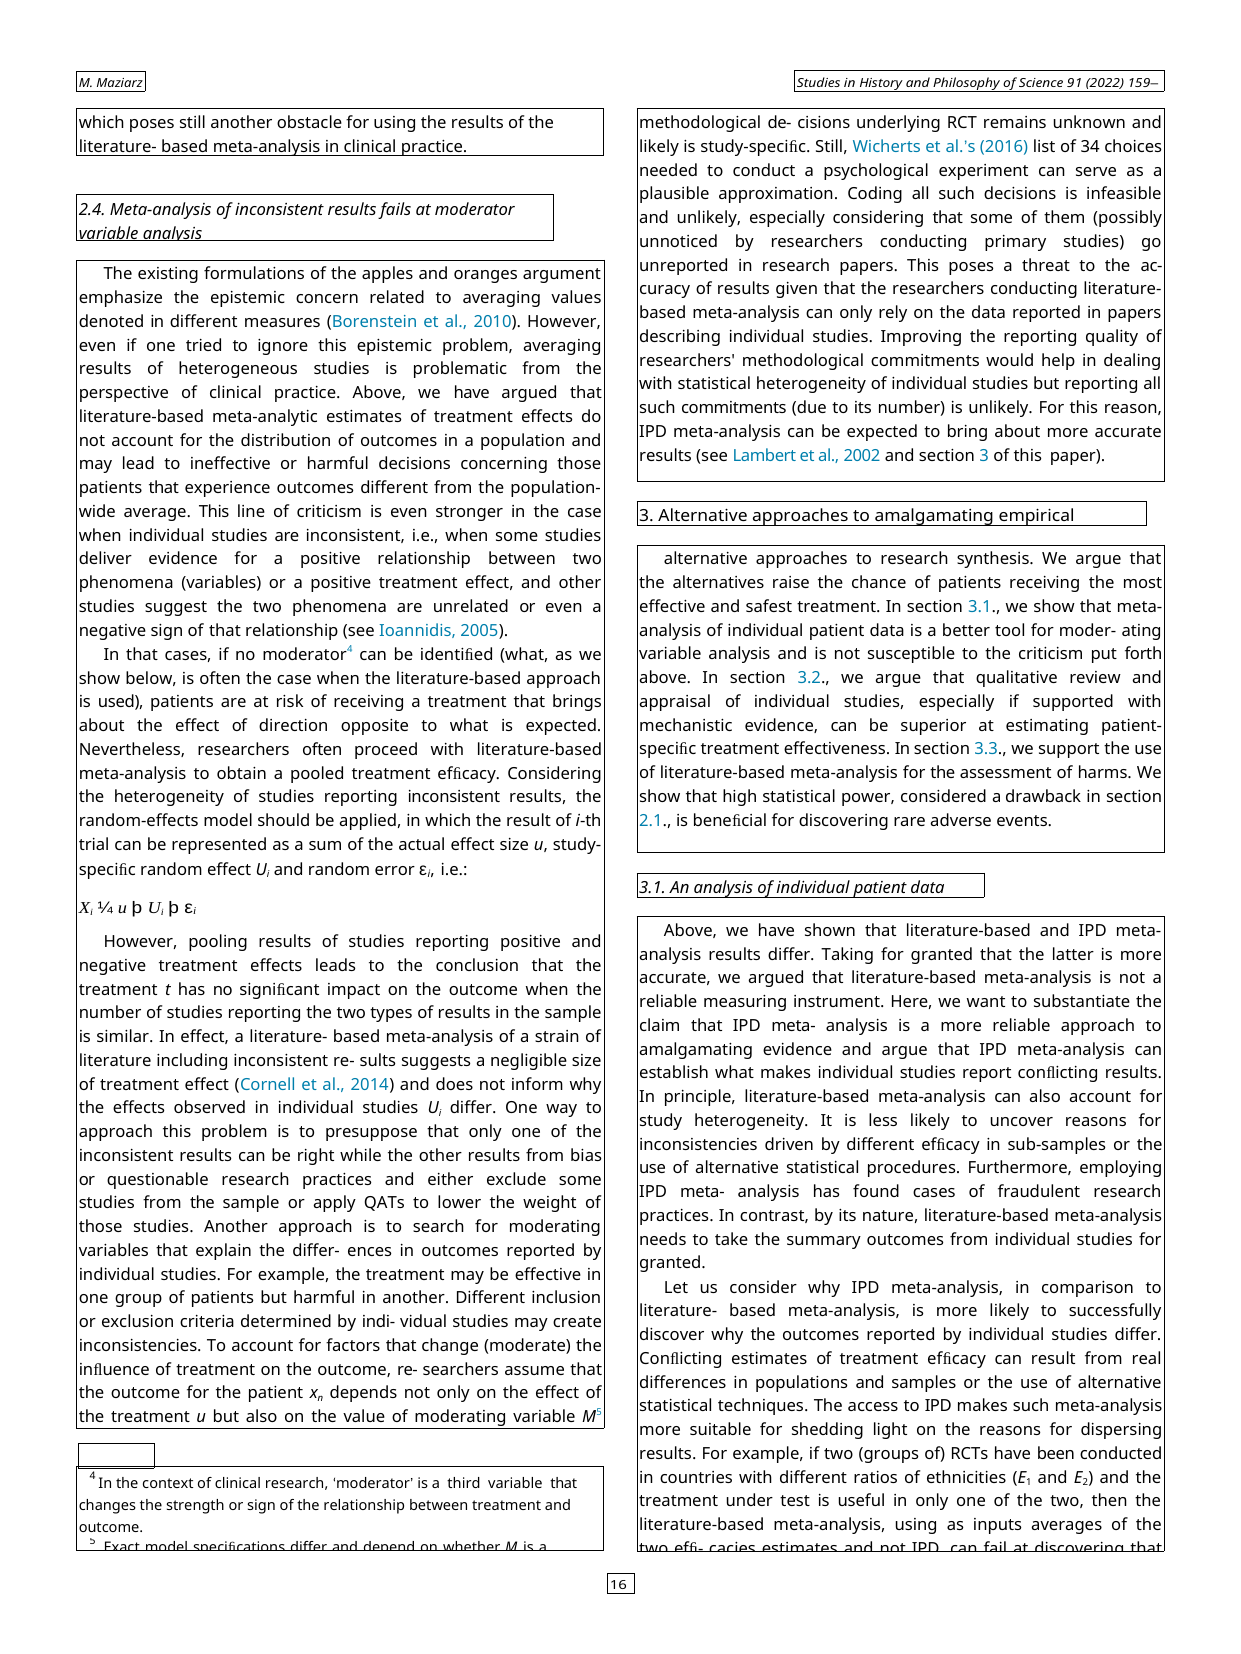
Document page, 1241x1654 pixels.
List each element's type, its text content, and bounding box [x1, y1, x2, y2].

text Studies in History and Philosophy of Science 91 (2022) 159–167 [797, 74, 1164, 91]
text Let us consider why IPD meta-analysis, in comparison to literature- based meta-analysis, is more likely to successfully discover why the outcomes reported by individual studies differ. Conﬂicting estimates of treatment efﬁcacy can result from real differences in populations and samples or the use of alternative statistical techniques. The access to IPD makes such meta-analysis more suitable for shedding light on the reasons for dispersing results. For example, if two (groups of) RCTs have been conducted in countries with different ratios of ethnicities (E1 and E2) and the treatment under test is useful in only one of the two, then the literature-based meta-analysis, using as inputs averages of the two efﬁ- cacies estimates and not IPD, can fail at discovering that ethnicity E is the moderating variable. [639, 1275, 1162, 1551]
text 2.4. Meta-analysis of inconsistent results fails at moderator variable analysis [78, 197, 553, 240]
text Xi ¼ u þ Ui þ εi [78, 897, 603, 917]
picture [489, 624, 496, 630]
text 4 In the context of clinical research, ‘moderator’ is a third variable that changes the strength or sign of the relationship between treatment and outcome. [78, 1469, 602, 1536]
text 5 Exact model speciﬁcations differ and depend on whether M is a continuous [89, 1538, 603, 1550]
text inﬂuence results. To account for such heterogeneity of studies, re- searchers conducting systematic literature review code methodological features of individual RCTs. The exact number of methodological de- cisions underlying RCT remains unknown and likely is study-speciﬁc. Still, Wicherts et al.’s (2016) list of 34 choices needed to conduct a psychological experiment can serve as a plausible approximation. Coding all such decisions is infeasible and unlikely, especially considering that some of them (possibly unnoticed by researchers conducting primary studies) go unreported in research papers. This poses a threat to the ac- curacy of results given that the researchers conducting literature-based meta-analysis can only rely on the data reported in papers describing individual studies. Improving the reporting quality of researchers' methodological commitments would help in dealing with statistical heterogeneity of individual studies but reporting all such commitments (due to its number) is unlikely. For this reason, IPD meta-analysis can be expected to bring about more accurate results (see Lambert et al., 2002 and section 3 of this paper). [639, 111, 1162, 481]
text The existing formulations of the apples and oranges argument emphasize the epistemic concern related to averaging values denoted in different measures (Borenstein et al., 2010). However, even if one tried to ignore this epistemic problem, averaging results of heterogeneous studies is problematic from the perspective of clinical practice. Above, we have argued that literature-based meta-analytic estimates of treatment effects do not account for the distribution of outcomes in a population and may lead to ineffective or harmful decisions concerning those patients that experience outcomes different from the population-wide average. This line of criticism is even stronger in the case when individual studies are inconsistent, i.e., when some studies deliver evidence for a positive relationship between two phenomena (variables) or a positive treatment effect, and other studies suggest the two phenomena are unrelated or even a negative sign of that relationship (see Ioannidis, 2005). [78, 262, 602, 641]
text 3.1. An analysis of individual patient data (IPD) [639, 875, 984, 897]
text which poses still another obstacle for using the results of the literature- based meta-analysis in clinical practice. [78, 111, 602, 155]
text However, pooling results of studies reporting positive and negative treatment effects leads to the conclusion that the treatment t has no signiﬁcant impact on the outcome when the number of studies reporting the two types of results in the sample is similar. In effect, a literature- based meta-analysis of a strain of literature including inconsistent re- sults suggests a negligible size of treatment effect (Cornell et al., 2014) and does not inform why the effects observed in individual studies Ui differ. One way to approach this problem is to presuppose that only one of the inconsistent results can be right while the other results from bias or questionable research practices and either exclude some studies from the sample or apply QATs to lower the weight of those studies. Another approach is to search for moderating variables that explain the differ- ences in outcomes reported by individual studies. For example, the treatment may be effective in one group of patients but harmful in another. Different inclusion or exclusion criteria determined by indi- vidual studies may create inconsistencies. To account for factors that change (moderate) the inﬂuence of treatment on the outcome, re- searchers assume that the outcome for the patient xn depends not only on the effect of the treatment u but also on the value of moderating variable M5 in: [78, 930, 602, 1428]
text 3. Alternative approaches to amalgamating empirical literature [639, 503, 1146, 525]
text In that cases, if no moderator4 can be identiﬁed (what, as we show below, is often the case when the literature-based approach is used), patients are at risk of receiving a treatment that brings about the effect of direction opposite to what is expected. Nevertheless, researchers often proceed with literature-based meta-analysis to obtain a pooled treatment efﬁcacy. Considering the heterogeneity of studies reporting inconsistent results, the random-effects model should be applied, in which the result of i-th trial can be represented as a sum of the actual effect size u, study- speciﬁc random effect Ui and random error εi, i.e.: [78, 643, 602, 881]
text Above, we have shown that literature-based and IPD meta-analysis results differ. Taking for granted that the latter is more accurate, we argued that literature-based meta-analysis is not a reliable measuring instrument. Here, we want to substantiate the claim that IPD meta- analysis is a more reliable approach to amalgamating evidence and argue that IPD meta-analysis can establish what makes individual studies report conﬂicting results. In principle, literature-based meta-analysis can also account for study heterogeneity. It is less likely to uncover reasons for inconsistencies driven by different efﬁcacy in sub-samples or the use of alternative statistical procedures. Furthermore, employing IPD meta- analysis has found cases of fraudulent research practices. In contrast, by its nature, literature-based meta-analysis needs to take the summary outcomes from individual studies for granted. [639, 918, 1162, 1274]
text 163 [609, 1576, 634, 1593]
text Despite the existing criticism and the consequences for clinical practice, literature-based meta-analysis is a prevalent research synthesis method. This situation may result from its simplicity or perceived lack of alternatives. Below, we point out alternative approaches to research synthesis. We argue that the alternatives raise the chance of patients receiving the most effective and safest treatment. In section 3.1., we show that meta-analysis of individual patient data is a better tool for moder- ating variable analysis and is not susceptible to the criticism put forth above. In section 3.2., we argue that qualitative review and appraisal of individual studies, especially if supported with mechanistic evidence, can be superior at estimating patient-speciﬁc treatment effectiveness. In section 3.3., we support the use of literature-based meta-analysis for the assessment of harms. We show that high statistical power, considered a drawback in section 2.1., is beneﬁcial for discovering rare adverse events. [639, 547, 1162, 852]
text M. Maziarz [78, 74, 145, 91]
